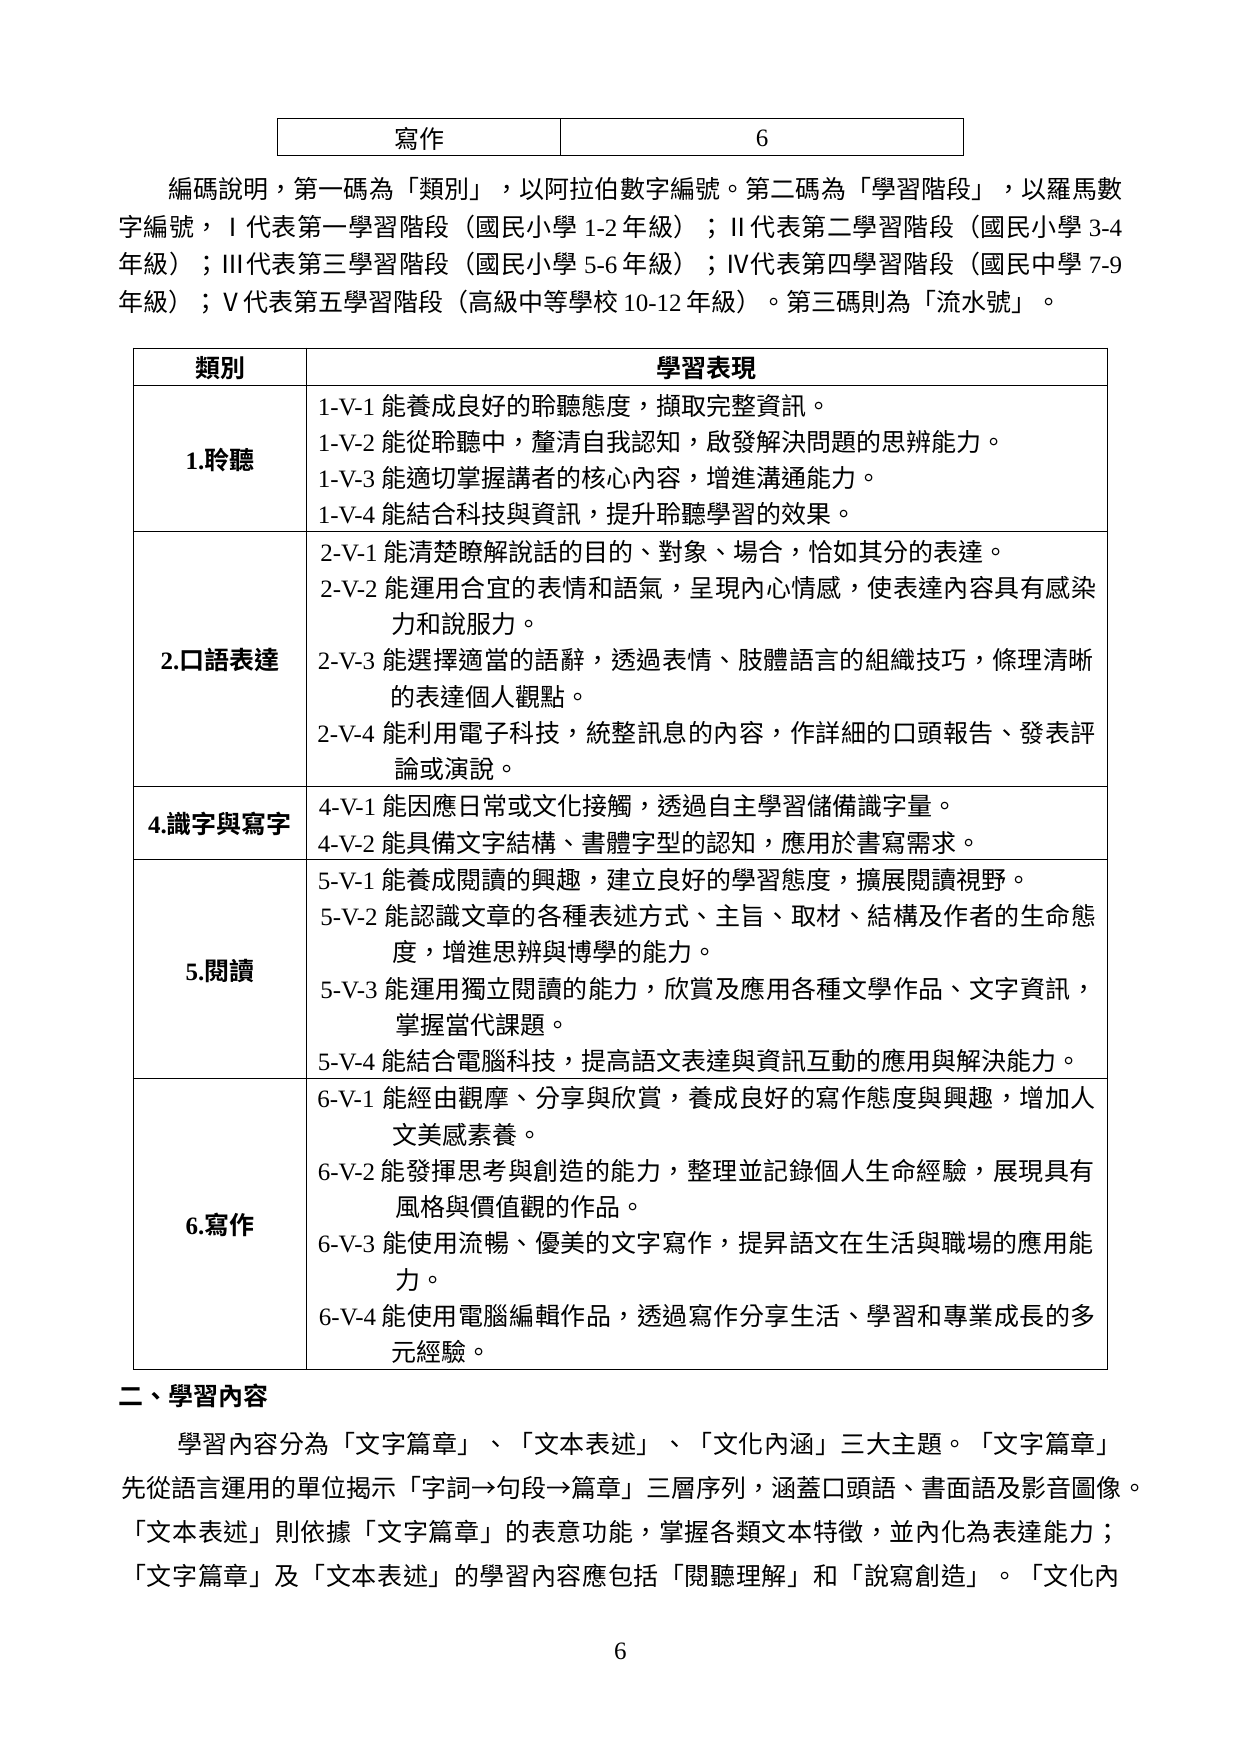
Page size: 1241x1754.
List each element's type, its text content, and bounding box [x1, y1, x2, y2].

table_cell 4.識字與寫字 [134, 787, 306, 859]
table_cell 1.聆聽 [134, 386, 306, 531]
table_cell 4-V-1 能因應日常或文化接觸，透過自主學習儲備識字量。 4-V-2 能具備文字結構、書體字型的認知，應用於書寫需求。 [307, 787, 1107, 859]
text 編碼說明，第一碼為「類別」，以阿拉伯數字編號。第二碼為「學習階段」，以羅馬數字編號，Ⅰ代表第一學習階段（國民小學1-2年級）；Ⅱ代表第二學習階段（國民小學3-4年級）；Ⅲ代表第三學習階段（國民小學5-6年級）；Ⅳ代表第四學習階段（國民中學7-9年級）；Ⅴ代表第五學習階段（高級中等學校10-12年級）。第三碼則為「流水號」。 [118, 169, 1122, 319]
table_cell 5.閱讀 [134, 860, 306, 1078]
table_cell 1-V-1 能養成良好的聆聽態度，擷取完整資訊。 1-V-2 能從聆聽中，釐清自我認知，啟發解決問題的思辨能力。 1-V-3 能適切掌握講者的核心內容，增進溝通能力。 1-V-4 能結合科技與資訊，提升聆聽學習的效果。 [307, 386, 1107, 531]
text 學習內容分為「文字篇章」、「文本表述」、「文化內涵」三大主題。「文字篇章」先從語言運用的單位揭示「字詞→句段→篇章」三層序列，涵蓋口頭語、書面語及影音圖像。「文本表述」則依據「文字篇章」的表意功能，掌握各類文本特徵，並內化為表達能力；「文字篇章」及「文本表述」的學習內容應包括「閱聽理解」和「說寫創造」。「文化內涵」即是文化學習，旨在透過學習活動中的理解和實作，認識本國文學、思想及相關的人類文明。 [121, 1419, 1122, 1594]
table_header 類別 [134, 349, 306, 385]
table_cell 6-V-1 能經由觀摩、分享與欣賞，養成良好的寫作態度與興趣，增加人文美感素養。 6-V-2能發揮思考與創造的能力，整理並記錄個人生命經驗，展現具有風格與價值觀的作品。 6-V-3 能使用流暢、優美的文字寫作，提昇語文在生活與職場的應用能力。 6-V-4能使用電腦編輯作品，透過寫作分享生活、學習和專業成長的多元經驗。 [307, 1079, 1107, 1369]
table_cell 6 [561, 119, 963, 155]
table_cell 寫作 [278, 119, 560, 155]
table_cell 2-V-1 能清楚瞭解說話的目的、對象、場合，恰如其分的表達。 2-V-2 能運用合宜的表情和語氣，呈現內心情感，使表達內容具有感染力和說服力。 2-V-3 能選擇適當的語辭，透過表情、肢體語言的組織技巧，條理清晰的表達個人觀點。 2-V-4 能利用電子科技，統整訊息的內容，作詳細的口頭報告、發表評論或演說。 [307, 532, 1107, 786]
table_cell 6.寫作 [134, 1079, 306, 1369]
table_header 學習表現 [307, 349, 1107, 385]
table_cell 2.口語表達 [134, 532, 306, 786]
table_cell 5-V-1 能養成閱讀的興趣，建立良好的學習態度，擴展閱讀視野。 5-V-2 能認識文章的各種表述方式、主旨、取材、結構及作者的生命態度，增進思辨與博學的能力。 5-V-3 能運用獨立閱讀的能力，欣賞及應用各種文學作品、文字資訊，掌握當代課題。 5-V-4 能結合電腦科技，提高語文表達與資訊互動的應用與解決能力。 [307, 860, 1107, 1078]
text 二、學習內容 [118, 1370, 1122, 1414]
